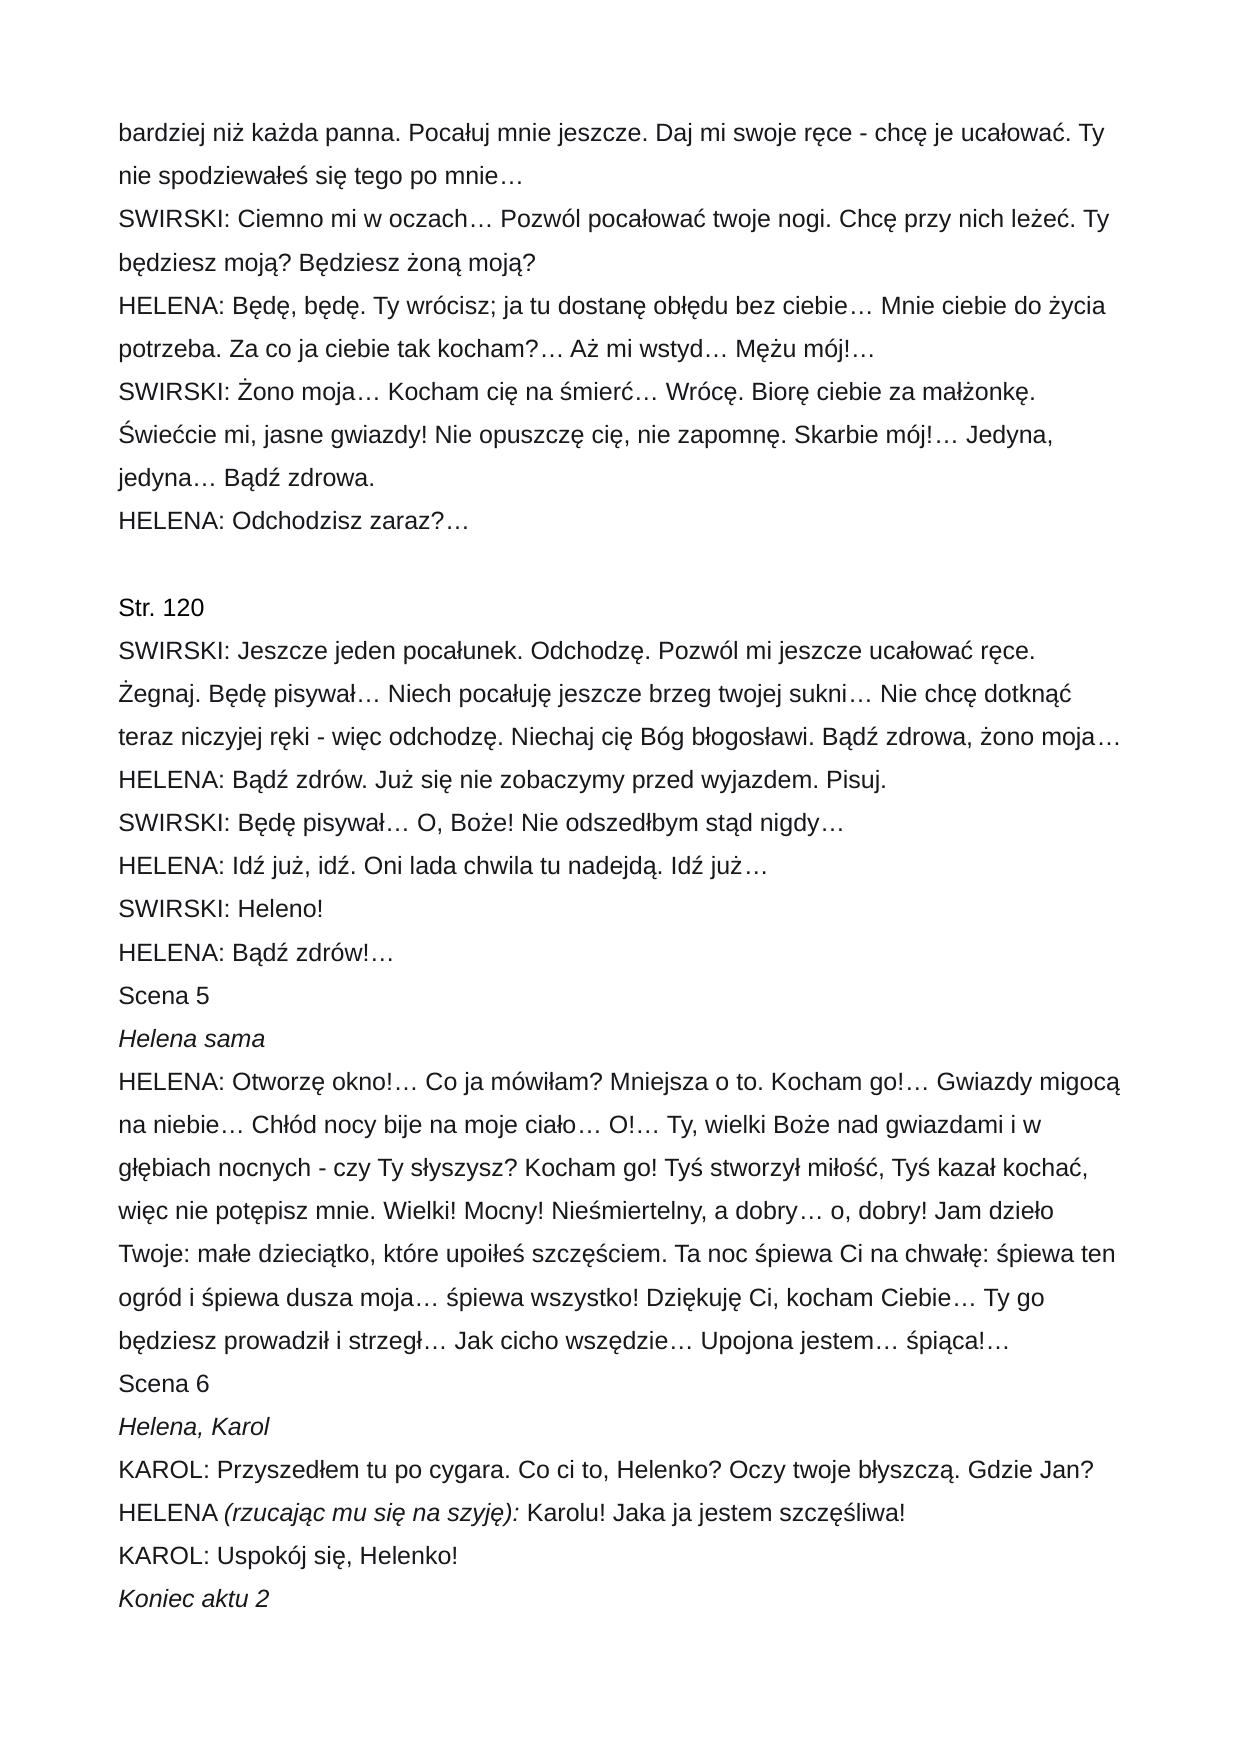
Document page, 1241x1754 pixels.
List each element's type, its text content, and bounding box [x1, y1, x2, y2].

text Scena 5 [118, 981, 1122, 1009]
text KAROL: Przyszedłem tu po cygara. Co ci to, Helenko? Oczy twoje błyszczą. Gdzie Jan? [118, 1455, 1122, 1484]
text HELENA: Będę, będę. Ty wrócisz; ja tu dostanę obłędu bez ciebie… Mnie ciebie do życia potrzeba. Za co ja ciebie tak kocham?… Aż mi wstyd… Mężu mój!… [118, 291, 1122, 362]
text SWIRSKI: Jeszcze jeden pocałunek. Odchodzę. Pozwól mi jeszcze ucałować ręce. Żegnaj. Będę pisywał… Niech pocałuję jeszcze brzeg twojej sukni… Nie chcę dotknąć teraz niczyjej ręki - więc odchodzę. Niechaj cię Bóg błogosławi. Bądź zdrowa, żono moja… [118, 636, 1122, 751]
text HELENA: Bądź zdrów. Już się nie zobaczymy przed wyjazdem. Pisuj. [118, 765, 1122, 794]
text Koniec aktu 2 [118, 1584, 1122, 1613]
text HELENA: Odchodzisz zaraz?… [118, 506, 1122, 535]
text Helena sama [118, 1024, 1122, 1052]
text HELENA: Bądź zdrów!… [118, 937, 1122, 966]
text SWIRSKI: Będę pisywał… O, Boże! Nie odszedłbym stąd nigdy… [118, 808, 1122, 837]
text SWIRSKI: Żono moja… Kocham cię na śmierć… Wrócę. Biorę ciebie za małżonkę. Świećcie mi, jasne gwiazdy! Nie opuszczę cię, nie zapomnę. Skarbie mój!… Jedyna, jedyna… Bądź zdrowa. [118, 377, 1122, 492]
text KAROL: Uspokój się, Helenko! [118, 1541, 1122, 1570]
text Str. 120 [118, 592, 1122, 621]
text HELENA (rzucając mu się na szyję): Karolu! Jaka ja jestem szczęśliwa! [118, 1498, 1122, 1527]
text SWIRSKI: Ciemno mi w oczach… Pozwól pocałować twoje nogi. Chcę przy nich leżeć. Ty będziesz moją? Będziesz żoną moją? [118, 204, 1122, 276]
text Scena 6 [118, 1369, 1122, 1397]
text bardziej niż każda panna. Pocałuj mnie jeszcze. Daj mi swoje ręce - chcę je ucałować. Ty nie spodziewałeś się tego po mnie… [118, 118, 1122, 190]
text HELENA: Otworzę okno!… Co ja mówiłam? Mniejsza o to. Kocham go!… Gwiazdy migocą na niebie… Chłód nocy bije na moje ciało… O!… Ty, wielki Boże nad gwiazdami i w głębiach nocnych - czy Ty słyszysz? Kocham go! Tyś stworzył miłość, Tyś kazał kochać, więc nie potępisz mnie. Wielki! Mocny! Nieśmiertelny, a dobry… o, dobry! Jam dzieło Twoje: małe dzieciątko, które upoiłeś szczęściem. Ta noc śpiewa Ci na chwałę: śpiewa ten ogród i śpiewa dusza moja… śpiewa wszystko! Dziękuję Ci, kocham Ciebie… Ty go będziesz prowadził i strzegł… Jak cicho wszędzie… Upojona jestem… śpiąca!… [118, 1067, 1122, 1354]
text SWIRSKI: Heleno! [118, 894, 1122, 923]
text Helena, Karol [118, 1412, 1122, 1441]
text HELENA: Idź już, idź. Oni lada chwila tu nadejdą. Idź już… [118, 851, 1122, 880]
